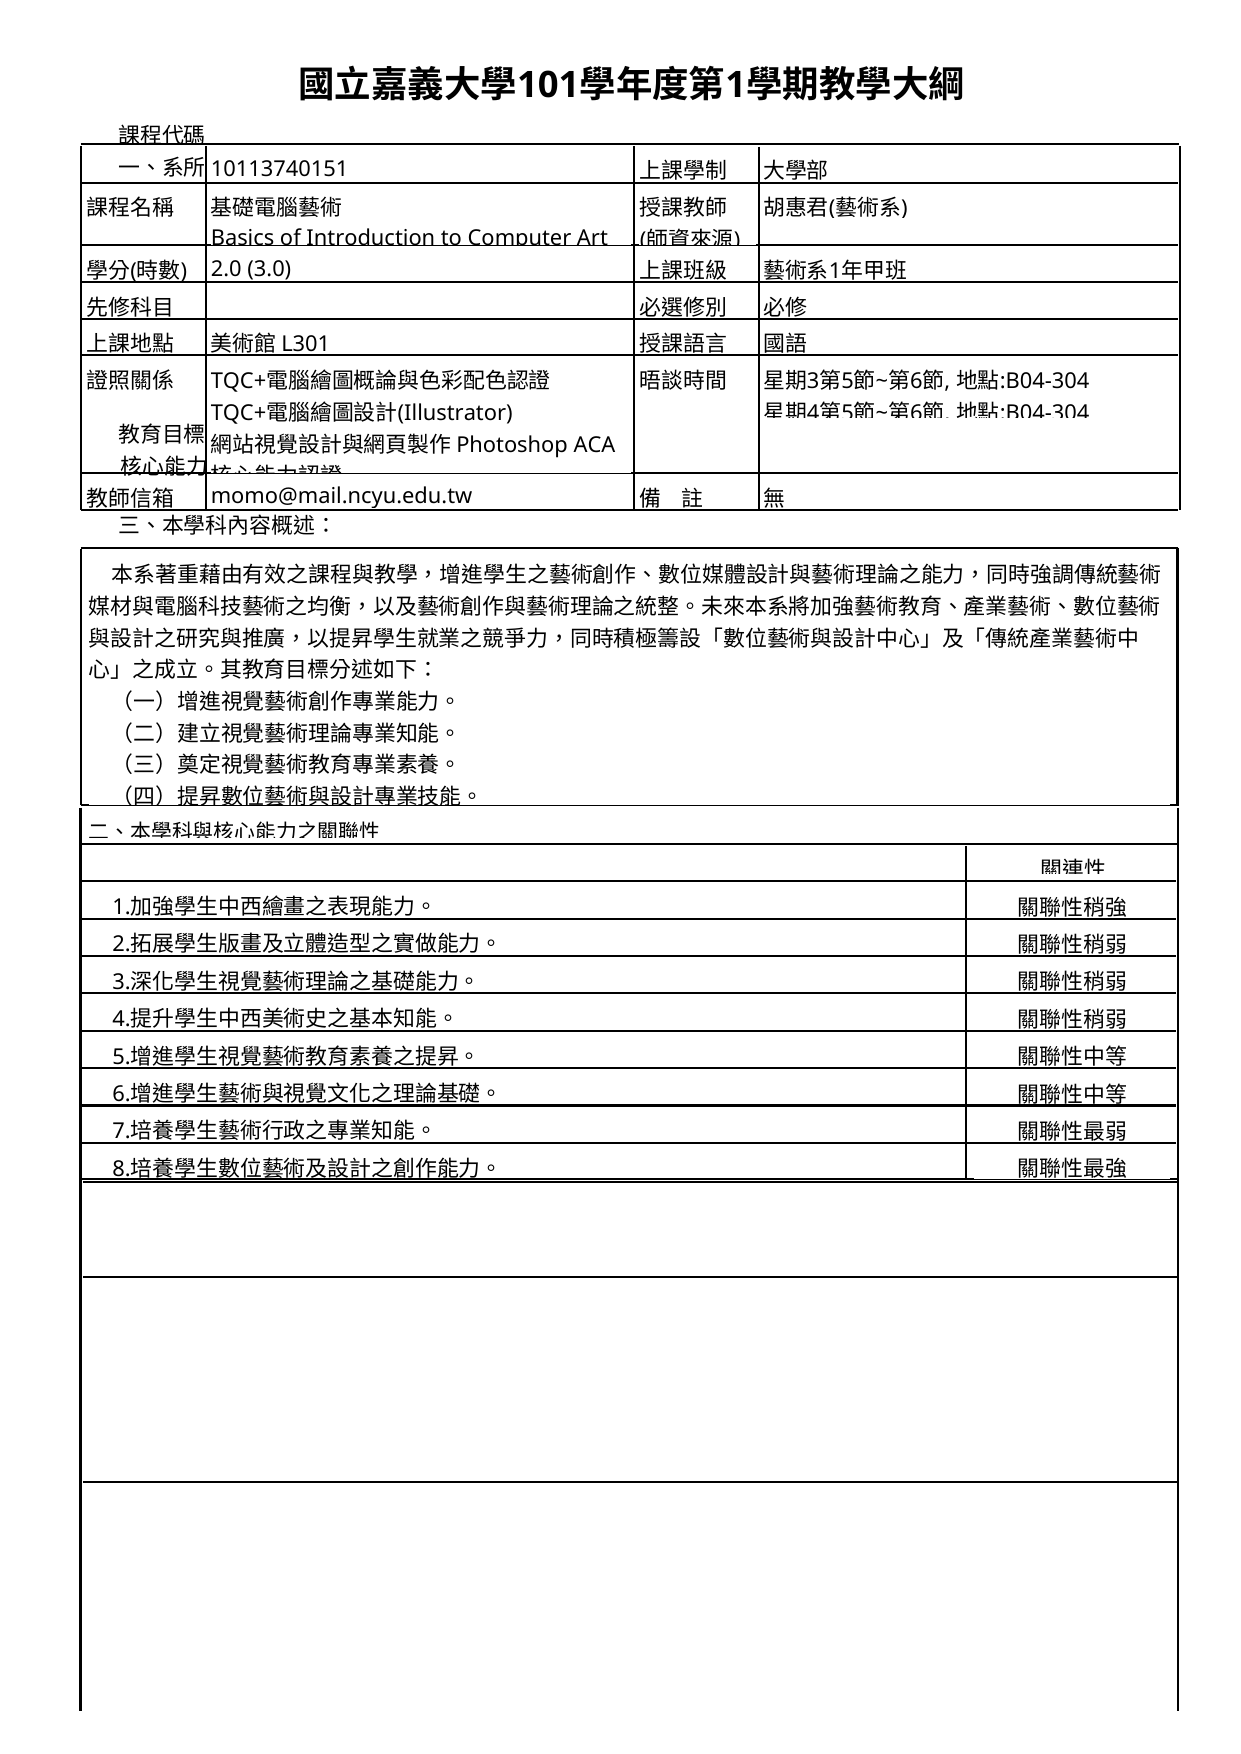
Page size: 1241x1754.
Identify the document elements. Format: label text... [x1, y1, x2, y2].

text 三、本學科內容概述： [760, 480, 1122, 509]
text 必修 [763, 289, 1177, 317]
text 一、系所教育目標： [760, 356, 1122, 449]
text 關聯性最弱 [974, 1114, 1170, 1141]
text 課程名稱 [86, 190, 202, 218]
text [118, 145, 206, 150]
text 一、系所教育目標： [760, 184, 1122, 244]
text （一）增進視覺藝術創作專業能力。 [89, 684, 1170, 716]
text 一、系所教育目標： [207, 283, 633, 318]
text 核心能力 [118, 474, 205, 480]
text 核心能力 [760, 449, 1122, 472]
text 核心能力 [118, 449, 205, 472]
text 關聯性中等 [974, 1039, 1170, 1067]
text TQC+電腦繪圖設計(Illustrator) [211, 395, 631, 427]
text 國語 [763, 326, 1177, 354]
text 一、系所教育目標： [118, 246, 205, 281]
text 備 註 [639, 481, 756, 508]
text 一、系所教育目標： [207, 356, 633, 449]
text 一、系所教育目標： [635, 184, 758, 244]
text 8.培養學生數位藝術及設計之創作能力。 [112, 1151, 959, 1178]
text 星期3第5節~第6節, 地點:B04-304 [763, 363, 1177, 395]
text （三）奠定視覺藝術教育專業素養。 [89, 747, 1170, 779]
text 關聯性稍強 [974, 889, 1170, 917]
text 一、系所教育目標： [207, 246, 633, 281]
text Basics of Introduction to Computer Art [211, 222, 631, 245]
text 核心能力 [760, 474, 1122, 480]
text 必選修別 [639, 289, 756, 317]
text 關聯性稍弱 [974, 964, 1170, 992]
text 證照關係 [86, 363, 202, 391]
text 7.培養學生藝術行政之專業知能。 [112, 1113, 959, 1141]
text （二）建立視覺藝術理論專業知能。 [89, 716, 1170, 747]
text 胡惠君(藝術系) [763, 190, 1177, 218]
text [207, 145, 634, 150]
text 美術館 L301 [211, 326, 631, 354]
text 一、系所教育目標： [207, 184, 633, 244]
text 先修科目 [86, 289, 202, 317]
text 上課學制 [639, 153, 756, 181]
text TQC+電腦繪圖概論與色彩配色認證 [211, 363, 631, 395]
text 關聯性中等 [974, 1077, 1170, 1104]
text 關聯性最強 [974, 1151, 1170, 1179]
text 核心能力 [635, 449, 758, 472]
text 核心能力 [207, 474, 633, 480]
text 學分(時數) [112, 269, 124, 280]
text 一、系所教育目標： [635, 150, 758, 182]
text 10113740151 [211, 153, 631, 181]
text 2.0 (3.0) [211, 253, 631, 280]
text 5.增進學生視覺藝術教育素養之提昇。 [112, 1039, 959, 1066]
text 基礎電腦藝術 [211, 190, 631, 222]
text 1.加強學生中西繪畫之表現能力。 [112, 889, 959, 917]
text 核心能力 [207, 449, 211, 472]
text 一、系所教育目標： [760, 283, 1122, 318]
text 上課班級 [639, 253, 756, 280]
text 一、系所教育目標： [635, 246, 758, 281]
text 三、本學科內容概述： [118, 511, 1122, 540]
text 一、系所教育目標： [635, 320, 758, 354]
text 一、系所教育目標： [635, 283, 758, 318]
text 一、系所教育目標： [760, 246, 1122, 281]
text 2.拓展學生版畫及立體造型之實做能力。 [112, 926, 959, 954]
text 無 [763, 481, 1177, 508]
text 藝術系1年甲班 [763, 253, 1177, 280]
text 3.深化學生視覺藝術理論之基礎能力。 [112, 964, 959, 991]
text 4.提升學生中西美術史之基本知能。 [112, 1001, 959, 1029]
text 課程代碼 [118, 118, 1122, 143]
text 一、系所教育目標： [207, 320, 633, 354]
text 本系著重藉由有效之課程與教學，增進學生之藝術創作、數位媒體設計與藝術理論之能力，同時強調傳統藝術媒材與電腦科技藝術之均衡，以及藝術創作與藝術理論之統整。未來本系將加強藝術教育、產業藝術、數位藝術與設計之研究與推廣，以提昇學生就業之競爭力，同時積極籌設「數位藝術與設計中心」及「傳統產業藝術中心」之成立。其教育目標分述如下： [89, 557, 1170, 684]
text 授課教師 (師資來源) [639, 190, 756, 245]
text momo@mail.ncyu.edu.tw [211, 481, 631, 508]
text 一、系所教育目標： [635, 356, 758, 449]
text 一、系所教育目標： [760, 150, 1122, 182]
text [635, 145, 1122, 150]
text 一、系所教育目標： [760, 320, 1122, 354]
text 三、本學科內容概述： [118, 480, 205, 509]
text 學分(時數) [86, 253, 202, 280]
text 上課地點 [86, 326, 202, 354]
text 一、系所教育目標： [118, 184, 205, 244]
text 三、本學科內容概述： [207, 480, 633, 509]
text 星期4第5節~第6節, 地點:B04-304 [763, 395, 1177, 418]
text 二、本學科與核心能力之關聯性 [88, 816, 854, 838]
text 網站視覺設計與網頁製作 Photoshop ACA核心能力認證 [211, 427, 631, 473]
text 一、系所教育目標： [118, 283, 205, 318]
text 大學部 [763, 153, 1177, 181]
text 三、本學科內容概述： [635, 480, 758, 509]
text 一、系所教育目標： [118, 356, 205, 449]
text 教師信箱 [86, 481, 202, 508]
text 一、系所教育目標： [118, 150, 205, 182]
text 關聯性稍弱 [974, 927, 1170, 954]
text 核心能力 [635, 474, 758, 480]
text 晤談時間 [639, 363, 756, 391]
text （四）提昇數位藝術與設計專業技能。 [89, 779, 1170, 805]
text 關連性 [976, 852, 1170, 873]
text 關聯性稍弱 [974, 1002, 1170, 1029]
text 核心能力 [193, 462, 204, 472]
text 國立嘉義大學101學年度第1學期教學大綱 [82, 55, 1181, 101]
text 6.增進學生藝術與視覺文化之理論基礎。 [112, 1076, 959, 1103]
text 授課語言 [639, 326, 756, 354]
text 一、系所教育目標： [118, 320, 205, 354]
text 一、系所教育目標： [207, 150, 633, 182]
